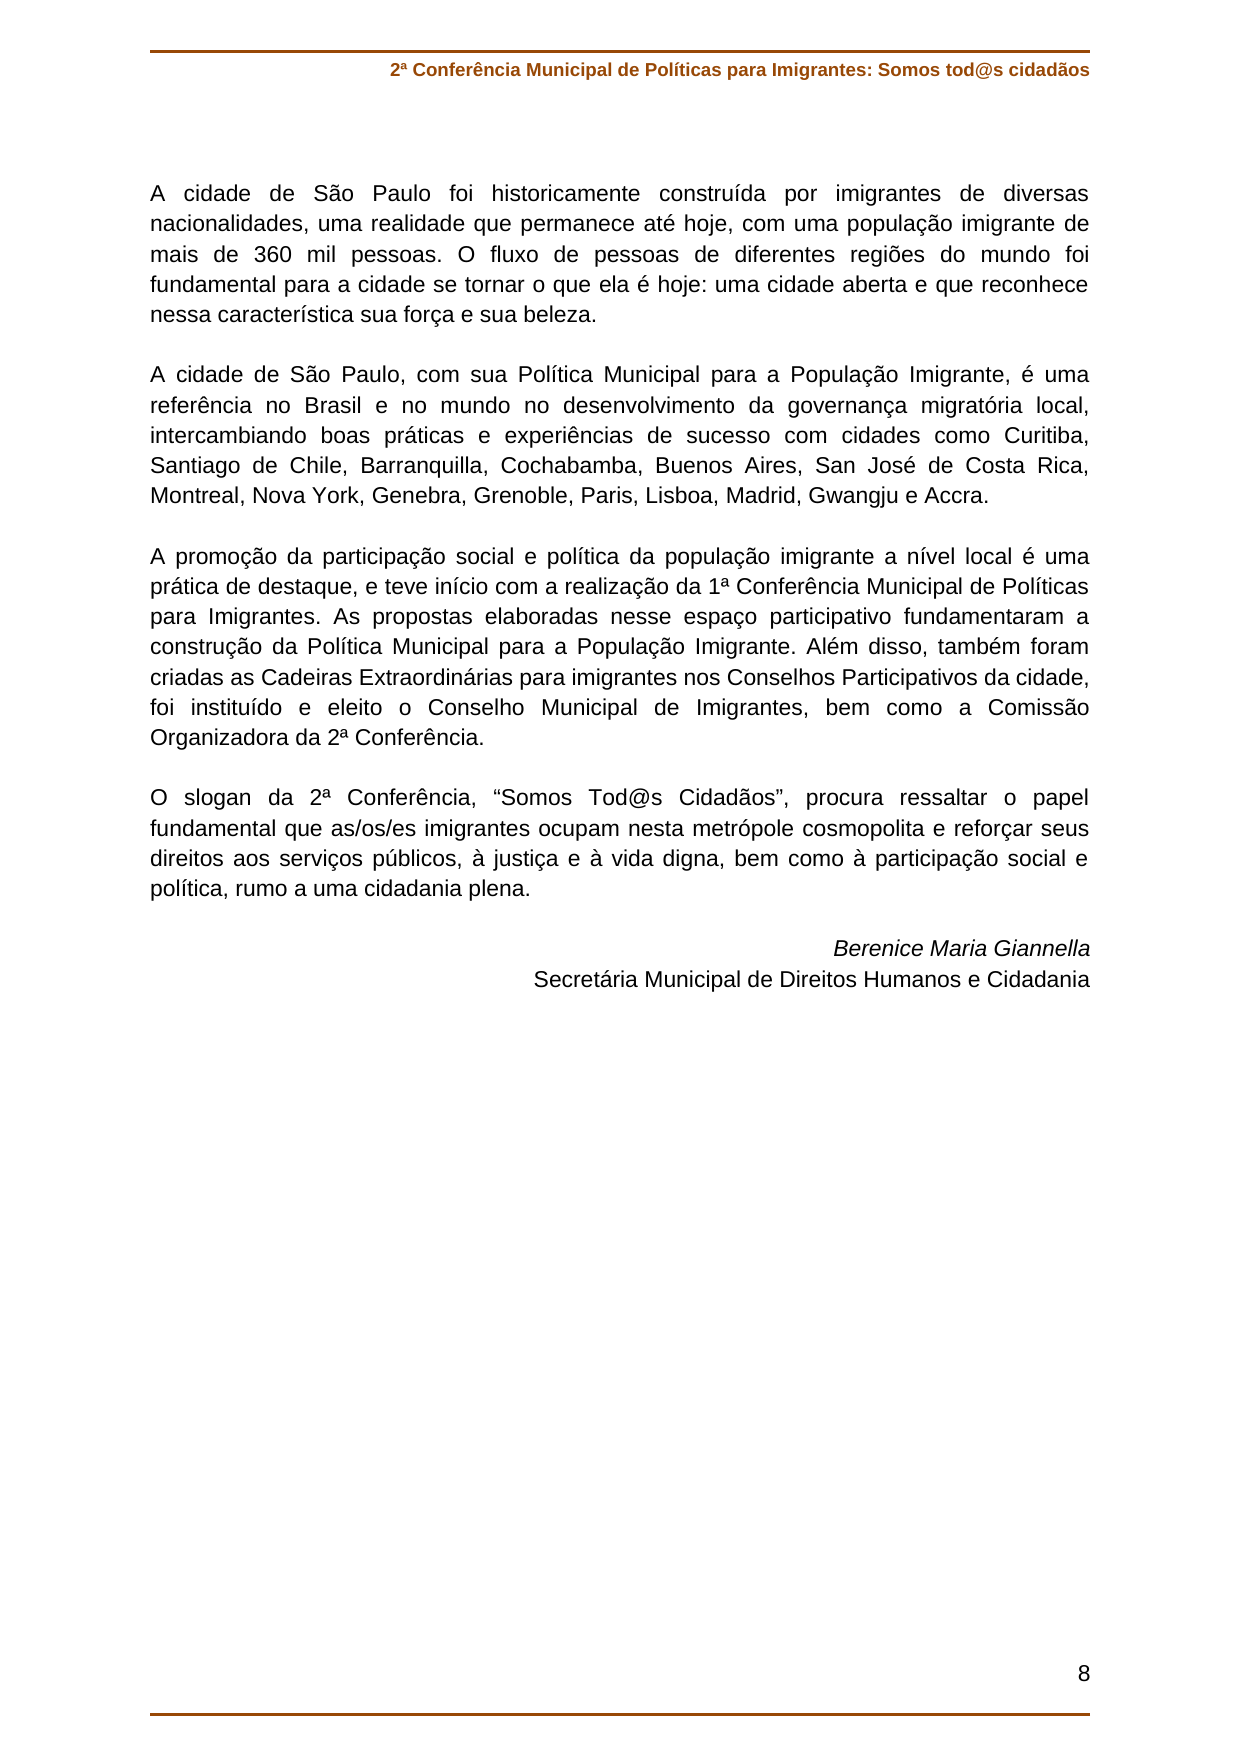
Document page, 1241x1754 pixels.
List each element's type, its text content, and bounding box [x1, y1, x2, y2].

text A promoção da participação social e política da população imigrante a nível local é uma prática de destaque, e teve início com a realização da 1ª Conferência Municipal de Políticas para Imigrantes. As propostas elaboradas nesse espaço participativo fundamentaram a construção da Política Municipal para a População Imigrante. Além disso, também foram criadas as Cadeiras Extraordinárias para imigrantes nos Conselhos Participativos da cidade, foi instituído e eleito o Conselho Municipal de Imigrantes, bem como a Comissão Organizadora da 2ª Conferência. [150, 543, 1090, 750]
text A cidade de São Paulo foi historicamente construída por imigrantes de diversas nacionalidades, uma realidade que permanece até hoje, com uma população imigrante de mais de 360 mil pessoas. O fluxo de pessoas de diferentes regiões do mundo foi fundamental para a cidade se tornar o que ela é hoje: uma cidade aberta e que reconhece nessa característica sua força e sua beleza. [150, 180, 1090, 327]
text Berenice Maria Giannella [150, 935, 1090, 962]
text A cidade de São Paulo, com sua Política Municipal para a População Imigrante, é uma referência no Brasil e no mundo no desenvolvimento da governança migratória local, intercambiando boas práticas e experiências de sucesso com cidades como Curitiba, Santiago de Chile, Barranquilla, Cochabamba, Buenos Aires, San José de Costa Rica, Montreal, Nova York, Genebra, Grenoble, Paris, Lisboa, Madrid, Gwangju e Accra. [150, 361, 1090, 509]
text O slogan da 2ª Conferência, “Somos Tod@s Cidadãos”, procura ressaltar o papel fundamental que as/os/es imigrantes ocupam nesta metrópole cosmopolita e reforçar seus direitos aos serviços públicos, à justiça e à vida digna, bem como à participação social e política, rumo a uma cidadania plena. [150, 784, 1090, 901]
text Secretária Municipal de Direitos Humanos e Cidadania [150, 966, 1090, 992]
